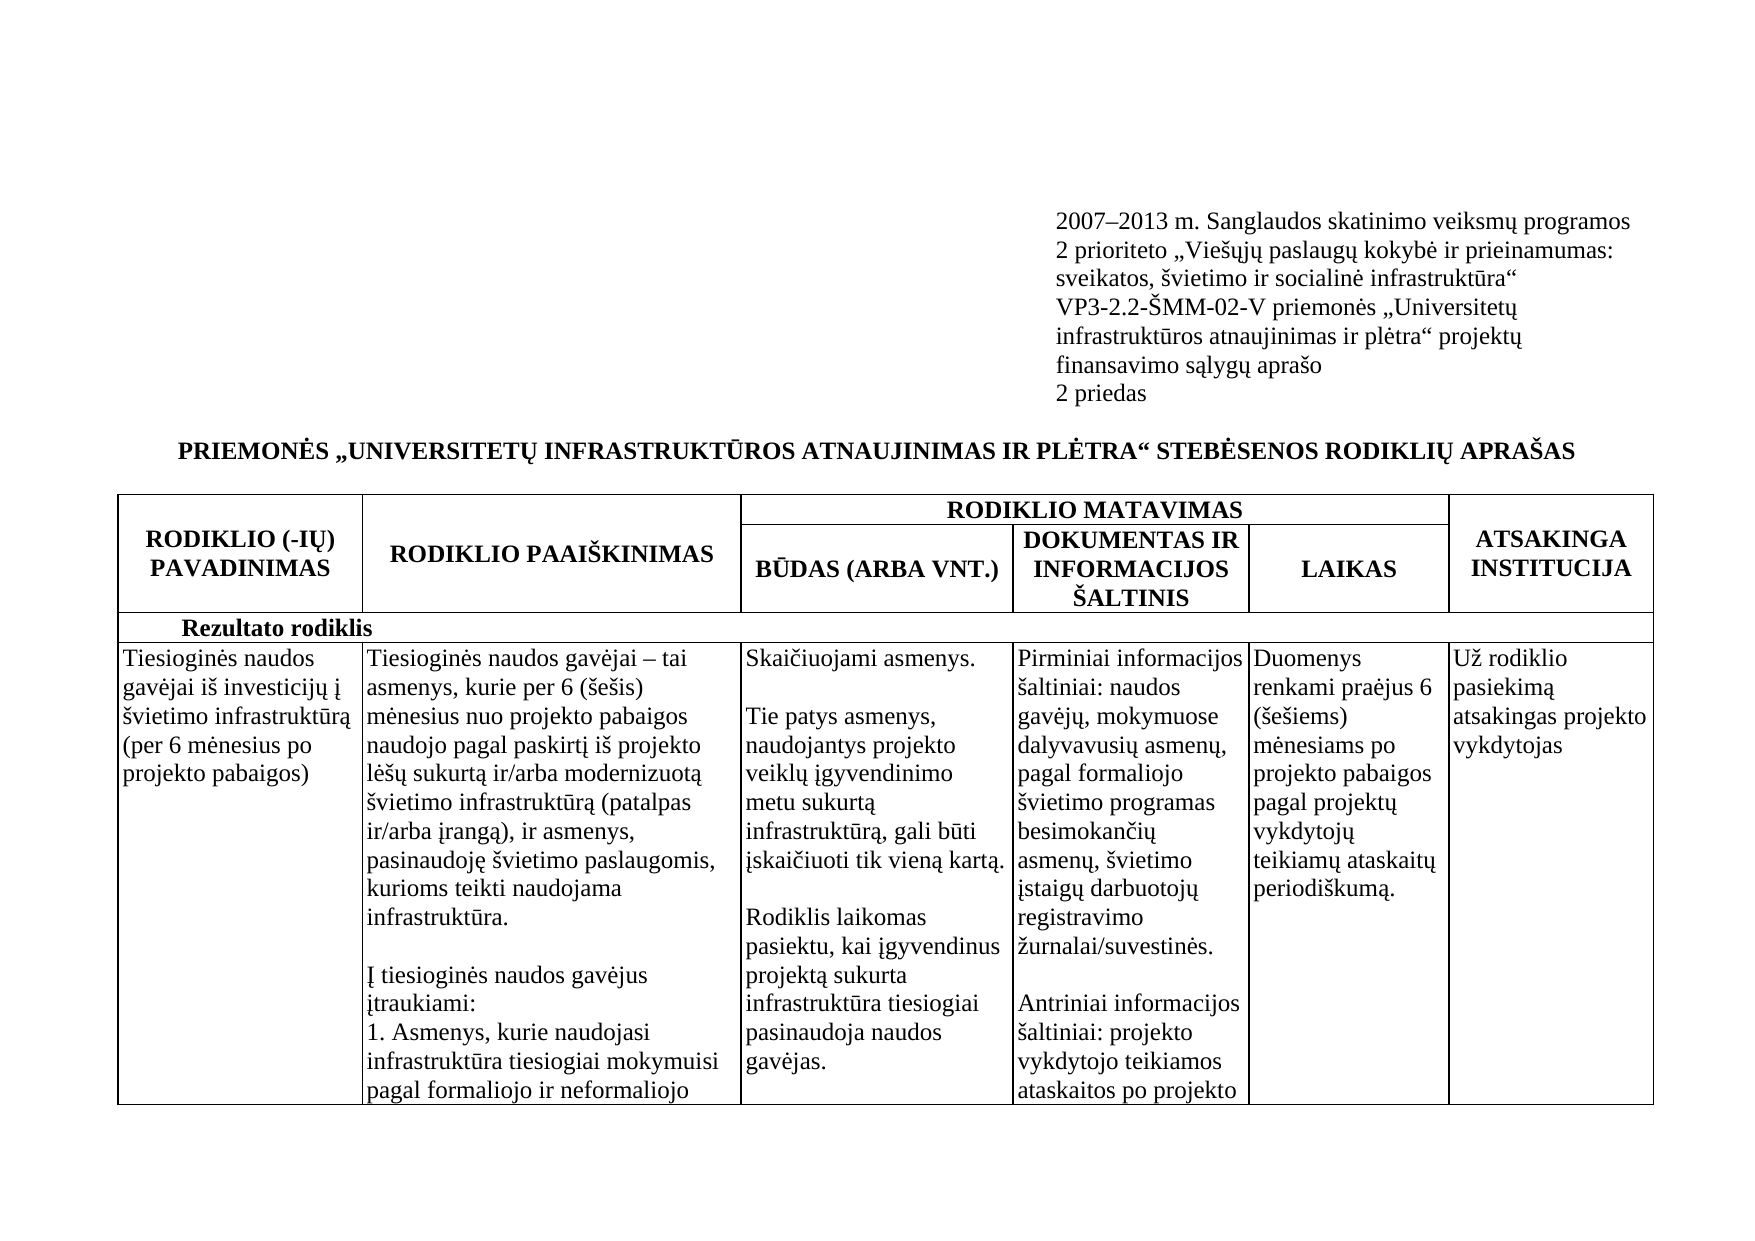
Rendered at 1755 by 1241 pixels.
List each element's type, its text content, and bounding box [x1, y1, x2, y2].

table_cell Pirminiai informacijos šaltiniai: naudos gavėjų, mokymuose dalyvavusių asmenų, pagal formaliojo švietimo programas besimokančių asmenų, švietimo įstaigų darbuotojų registravimo žurnalai/suvestinės. Antriniai informacijos šaltiniai: projekto vykdytojo teikiamos ataskaitos po projekto [1014, 643, 1248, 1103]
table_cell BŪDAS (ARBA VNT.) [742, 525, 1012, 612]
table_cell Skaičiuojami asmenys. Tie patys asmenys, naudojantys projekto veiklų įgyvendinimo metu sukurtą infrastruktūrą, gali būti įskaičiuoti tik vieną kartą. Rodiklis laikomas pasiektu, kai įgyvendinus projektą sukurta infrastruktūra tiesiogiai pasinaudoja naudos gavėjas. [742, 643, 1012, 1103]
table_header RODIKLIO PAAIŠKINIMAS [363, 495, 740, 612]
table_cell Rezultato rodiklis [119, 613, 1653, 642]
table_cell LAIKAS [1250, 525, 1448, 612]
text 2 priedas [1056, 378, 1636, 407]
table_cell Duomenys renkami praėjus 6 (šešiems) mėnesiams po projekto pabaigos pagal projektų vykdytojų teikiamų ataskaitų periodiškumą. [1250, 643, 1448, 1103]
table_cell DOKUMENTAS IR INFORMACIJOS ŠALTINIS [1014, 525, 1248, 612]
table_header ATSAKINGA INSTITUCIJA [1450, 495, 1653, 612]
table_cell Už rodiklio pasiekimą atsakingas projekto vykdytojas [1450, 643, 1653, 1103]
table_cell Tiesioginės naudos gavėjai – tai asmenys, kurie per 6 (šešis) mėnesius nuo projekto pabaigos naudojo pagal paskirtį iš projekto lėšų sukurtą ir/arba modernizuotą švietimo infrastruktūrą (patalpas ir/arba įrangą), ir asmenys, pasinaudoję švietimo paslaugomis, kurioms teikti naudojama infrastruktūra. Į tiesioginės naudos gavėjus įtraukiami: 1. Asmenys, kurie naudojasi infrastruktūra tiesiogiai mokymuisi pagal formaliojo ir neformaliojo [363, 643, 740, 1103]
text PRIEMONĖS „UNIVERSITETŲ INFRASTRUKTŪROS ATNAUJINIMAS IR PLĖTRA“ STEBĖSENOS RODIKLIŲ APRAŠAS [118, 436, 1636, 465]
text VP3-2.2-ŠMM-02-V priemonės „Universitetų infrastruktūros atnaujinimas ir plėtra“ projektų finansavimo sąlygų aprašo [1056, 292, 1636, 378]
text 2007–2013 m. Sanglaudos skatinimo veiksmų programos 2 prioriteto „Viešųjų paslaugų kokybė ir prieinamumas: sveikatos, švietimo ir socialinė infrastruktūra“ [1056, 206, 1636, 292]
table_header RODIKLIO MATAVIMAS [742, 495, 1448, 524]
table_header RODIKLIO (-IŲ) PAVADINIMAS [119, 495, 362, 612]
table_cell Tiesioginės naudos gavėjai iš investicijų į švietimo infrastruktūrą (per 6 mėnesius po projekto pabaigos) [119, 643, 362, 1103]
